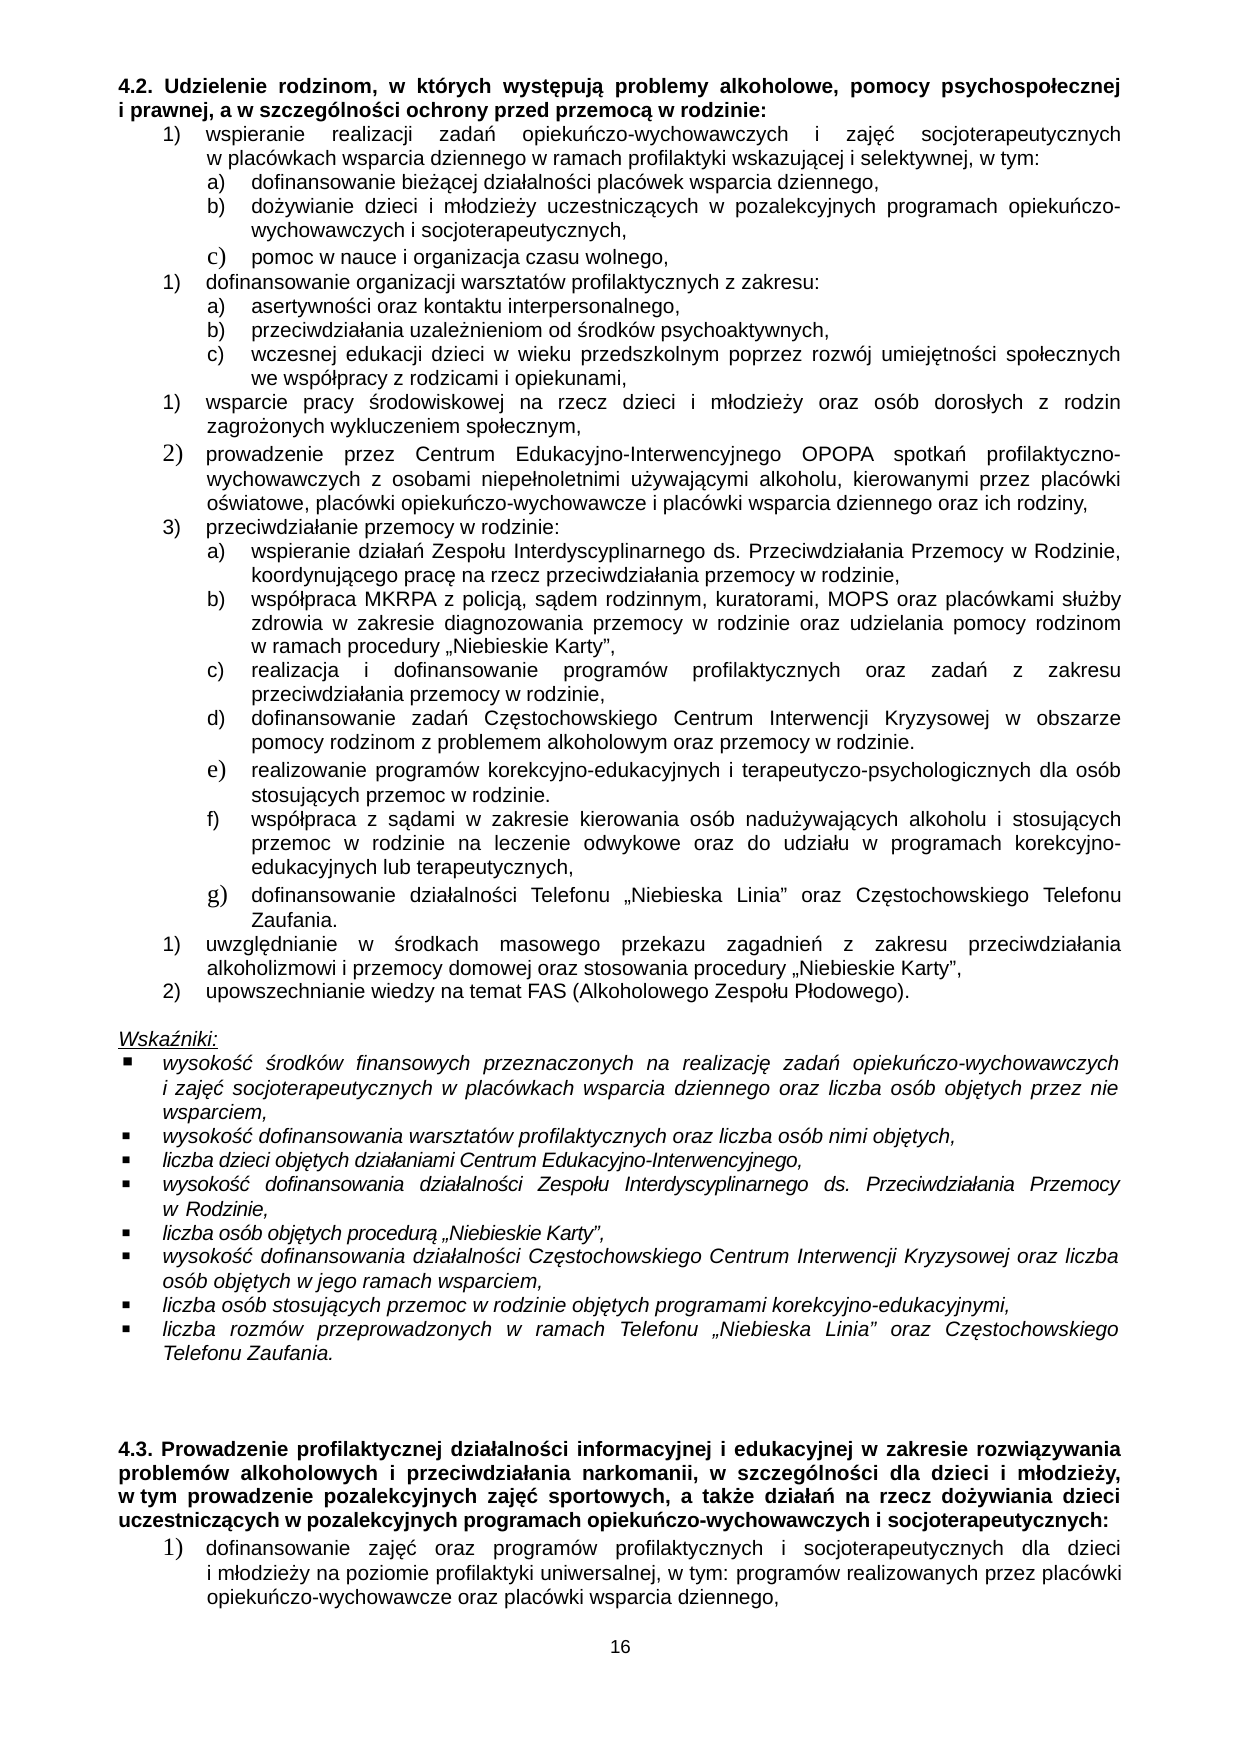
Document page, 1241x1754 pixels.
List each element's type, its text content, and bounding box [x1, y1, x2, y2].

list wysokość dofinansowania działalności Zespołu Interdyscyplinarnego ds. Przeciwdziałania Przemocy w Rodzinie, [118, 1172, 1122, 1220]
list realizowanie programów korekcyjno-edukacyjnych i terapeutyczo-psychologicznych dla osób stosujących przemoc w rodzinie. [207, 754, 1122, 807]
list dofinansowanie zajęć oraz programów profilaktycznych i socjoterapeutycznych dla dzieci i młodzieży na poziomie profilaktyki uniwersalnej, w tym: programów realizowanych przez placówki opiekuńczo-wychowawcze oraz placówki wsparcia dziennego, [162, 1532, 1122, 1609]
list prowadzenie przez Centrum Edukacyjno-Interwencyjnego OPOPA spotkań profilaktyczno-wychowawczych z osobami niepełnoletnimi używającymi alkoholu, kierowanymi przez placówki oświatowe, placówki opiekuńczo-wychowawcze i placówki wsparcia dziennego oraz ich rodziny, [162, 438, 1122, 514]
list przeciwdziałania uzależnieniom od środków psychoaktywnych, [207, 318, 1122, 342]
list liczba osób objętych procedurą „Niebieskie Karty”, [118, 1220, 1122, 1244]
list współpraca z sądami w zakresie kierowania osób nadużywających alkoholu i stosujących przemoc w rodzinie na leczenie odwykowe oraz do udziału w programach korekcyjno-edukacyjnych lub terapeutycznych, [207, 807, 1122, 879]
text Wskaźniki: [118, 1027, 1122, 1051]
list dofinansowanie zadań Częstochowskiego Centrum Interwencji Kryzysowej w obszarze pomocy rodzinom z problemem alkoholowym oraz przemocy w rodzinie. [207, 706, 1122, 754]
list dofinansowanie bieżącej działalności placówek wsparcia dziennego, [207, 169, 1122, 193]
list uwzględnianie w środkach masowego przekazu zagadnień z zakresu przeciwdziałania alkoholizmowi i przemocy domowej oraz stosowania procedury „Niebieskie Karty”, [162, 931, 1122, 979]
list wysokość dofinansowania warsztatów profilaktycznych oraz liczba osób nimi objętych, [118, 1124, 1122, 1148]
list liczba osób stosujących przemoc w rodzinie objętych programami korekcyjno-edukacyjnymi, [118, 1292, 1122, 1316]
text 4.3. Prowadzenie profilaktycznej działalności informacyjnej i edukacyjnej w zakresie rozwiązywania problemów alkoholowych i przeciwdziałania narkomanii, w szczególności dla dzieci i młodzieży, w tym prowadzenie pozalekcyjnych zajęć sportowych, a także działań na rzecz dożywiania dzieci uczestniczących w pozalekcyjnych programach opiekuńczo-wychowawczych i socjoterapeutycznych: [118, 1436, 1122, 1532]
list wsparcie pracy środowiskowej na rzecz dzieci i młodzieży oraz osób dorosłych z rodzin zagrożonych wykluczeniem społecznym, [162, 390, 1122, 438]
text 4.2. Udzielenie rodzinom, w których występują problemy alkoholowe, pomocy psychospołecznej i prawnej, a w szczególności ochrony przed przemocą w rodzinie: [118, 74, 1122, 122]
list wczesnej edukacji dzieci w wieku przedszkolnym poprzez rozwój umiejętności społecznych we współpracy z rodzicami i opiekunami, [207, 342, 1122, 390]
list liczba rozmów przeprowadzonych w ramach Telefonu „Niebieska Linia” oraz Częstochowskiego Telefonu Zaufania. [118, 1316, 1122, 1364]
list pomoc w nauce i organizacja czasu wolnego, [207, 241, 1122, 270]
list wspieranie działań Zespołu Interdyscyplinarnego ds. Przeciwdziałania Przemocy w Rodzinie, koordynującego pracę na rzecz przeciwdziałania przemocy w rodzinie, [207, 538, 1122, 586]
list upowszechnianie wiedzy na temat FAS (Alkoholowego Zespołu Płodowego). [162, 979, 1122, 1003]
list wspieranie realizacji zadań opiekuńczo-wychowawczych i zajęć socjoterapeutycznych w placówkach wsparcia dziennego w ramach profilaktyki wskazującej i selektywnej, w tym: [162, 122, 1122, 169]
list wysokość środków finansowych przeznaczonych na realizację zadań opiekuńczo-wychowawczych i zajęć socjoterapeutycznych w placówkach wsparcia dziennego oraz liczba osób objętych przez nie wsparciem, [118, 1051, 1122, 1124]
list dożywianie dzieci i młodzieży uczestniczących w pozalekcyjnych programach opiekuńczo-wychowawczych i socjoterapeutycznych, [207, 193, 1122, 241]
list wysokość dofinansowania działalności Częstochowskiego Centrum Interwencji Kryzysowej oraz liczba osób objętych w jego ramach wsparciem, [118, 1244, 1122, 1292]
list współpraca MKRPA z policją, sądem rodzinnym, kuratorami, MOPS oraz placówkami służby zdrowia w zakresie diagnozowania przemocy w rodzinie oraz udzielania pomocy rodzinom w ramach procedury „Niebieskie Karty”, [207, 586, 1122, 658]
list asertywności oraz kontaktu interpersonalnego, [207, 294, 1122, 318]
list realizacja i dofinansowanie programów profilaktycznych oraz zadań z zakresu przeciwdziałania przemocy w rodzinie, [207, 658, 1122, 706]
list liczba dzieci objętych działaniami Centrum Edukacyjno-Interwencyjnego, [118, 1148, 1122, 1172]
list dofinansowanie organizacji warsztatów profilaktycznych z zakresu: [162, 270, 1122, 294]
list dofinansowanie działalności Telefonu „Niebieska Linia” oraz Częstochowskiego Telefonu Zaufania. [207, 879, 1122, 931]
list przeciwdziałanie przemocy w rodzinie: [162, 514, 1122, 538]
